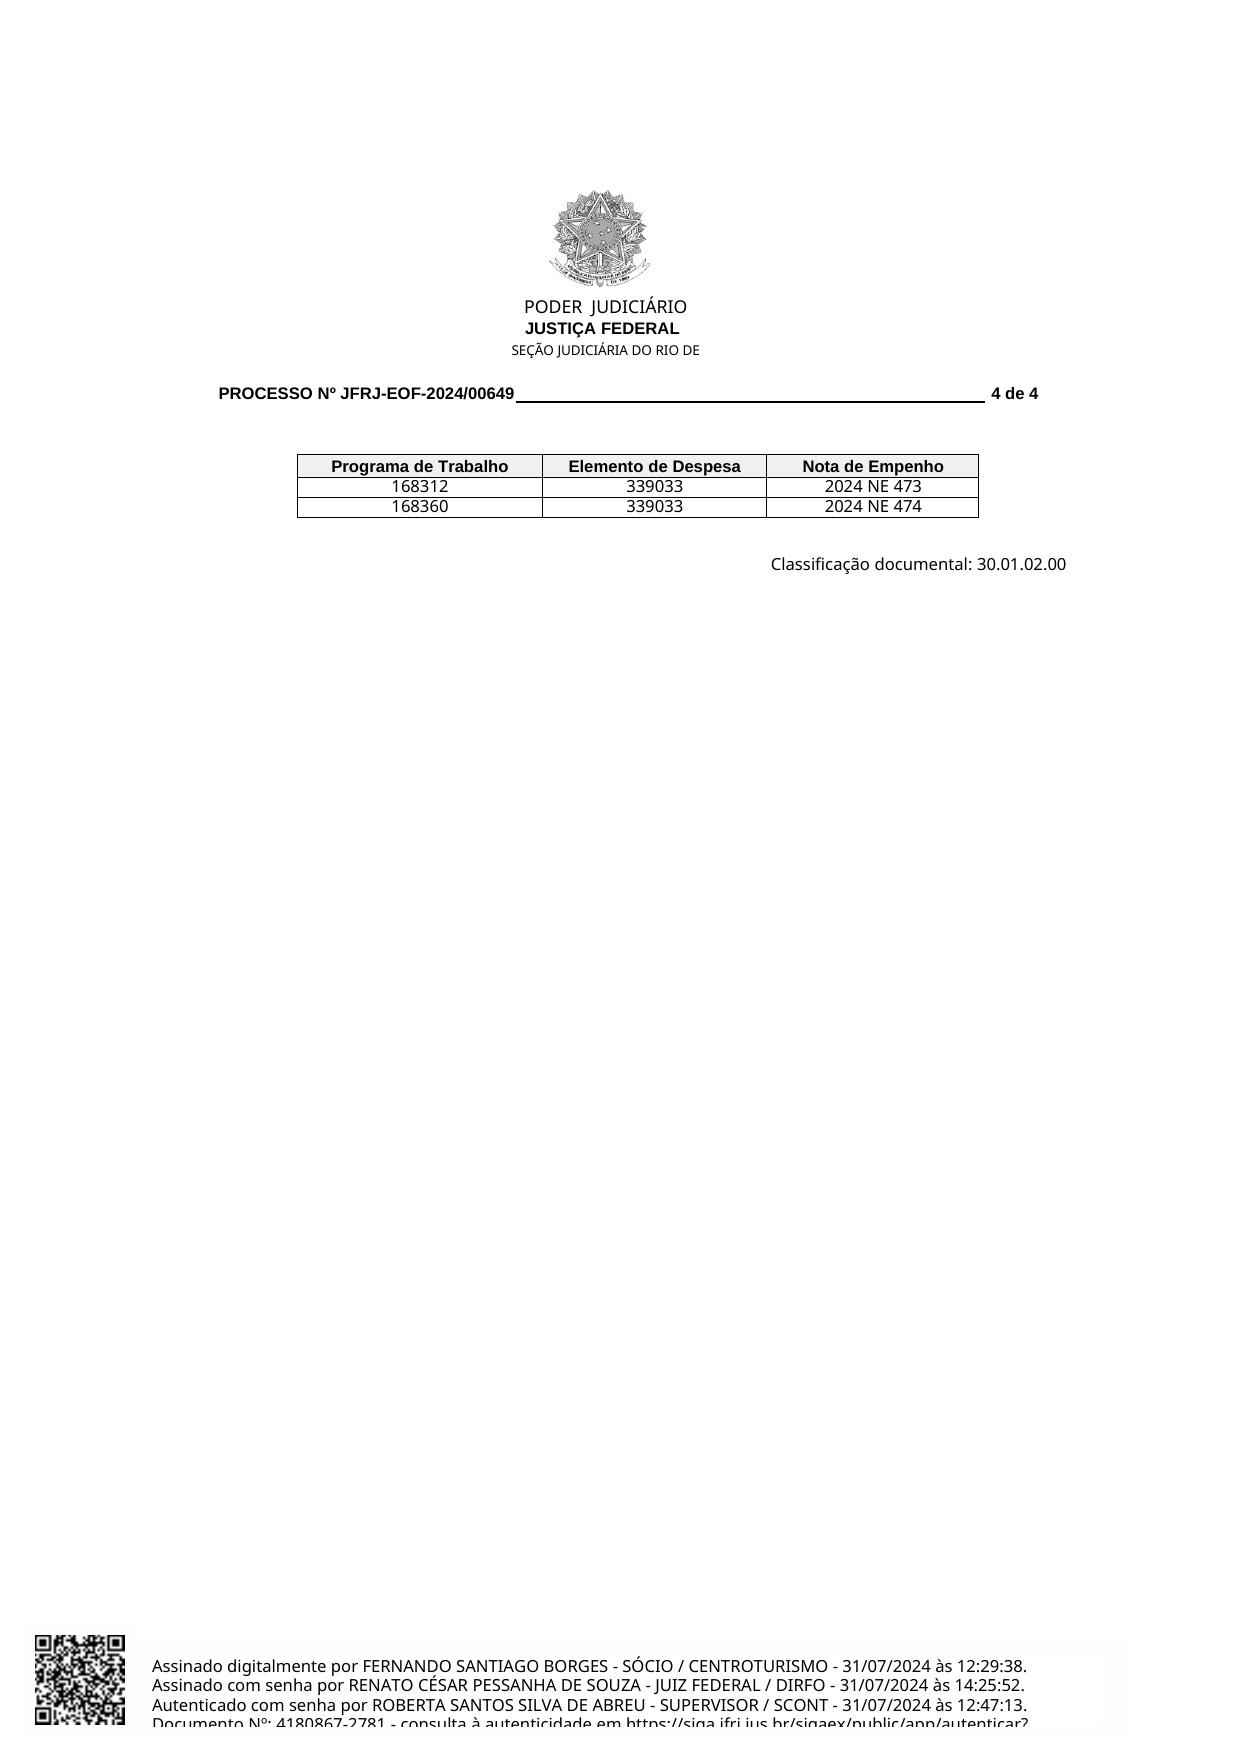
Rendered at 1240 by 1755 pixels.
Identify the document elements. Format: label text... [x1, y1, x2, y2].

table_cell 339033 [543, 498, 766, 517]
text Classificação documental: 30.01.02.00 [771, 553, 1219, 576]
table_header Programa de Trabalho [298, 455, 542, 477]
table_header Nota de Empenho [767, 455, 978, 477]
table_cell 168360 [298, 498, 542, 517]
table_cell 168312 [298, 478, 542, 497]
table_header Elemento de Despesa [543, 455, 766, 477]
table_cell 339033 [543, 478, 766, 497]
table_cell 2024 NE 474 [767, 498, 978, 517]
table_cell 2024 NE 473 [767, 478, 978, 497]
